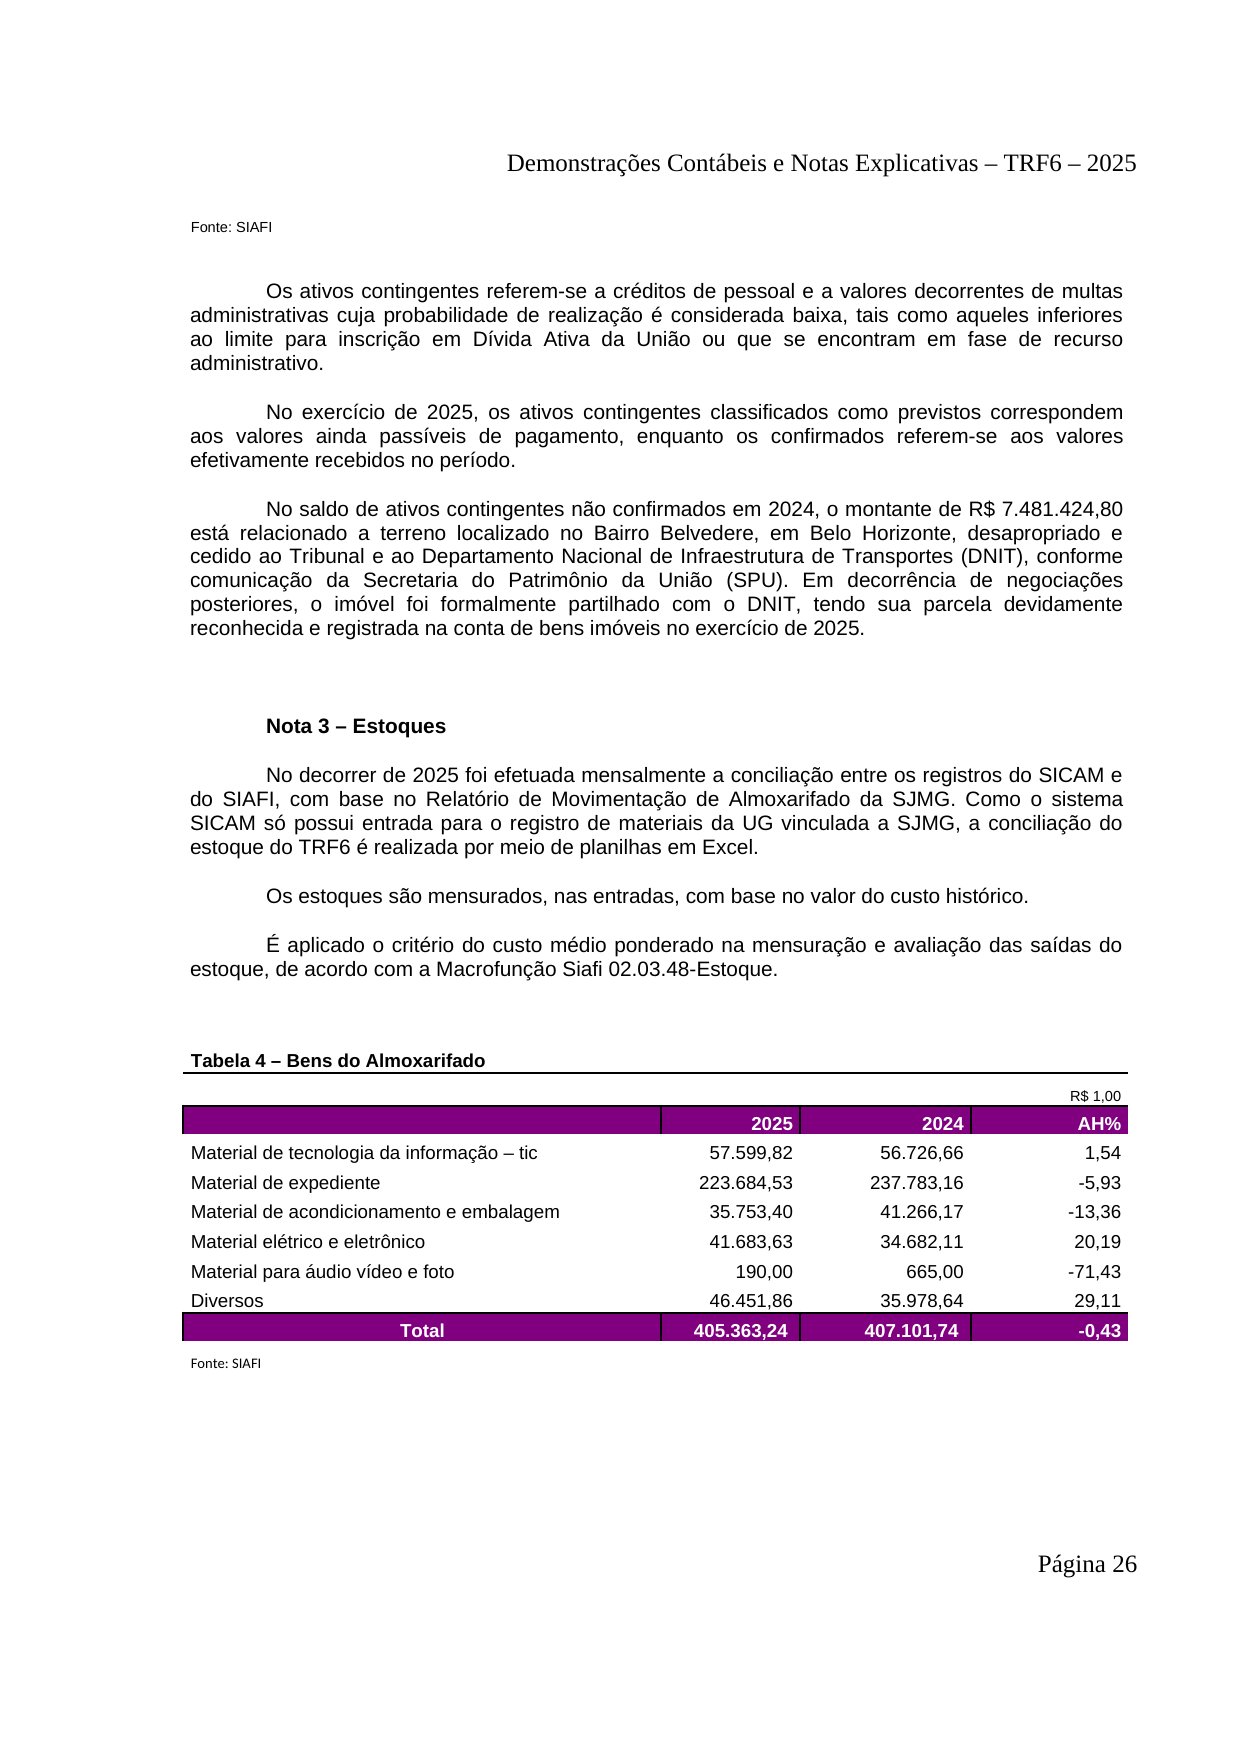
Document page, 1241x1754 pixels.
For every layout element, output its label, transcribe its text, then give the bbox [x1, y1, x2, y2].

table_cell 35.753,40 [661, 1193, 800, 1223]
table_cell 237.783,16 [800, 1164, 971, 1193]
table_cell 41.683,63 [661, 1223, 800, 1252]
table_cell [183, 236, 498, 266]
table_cell 46.451,86 [661, 1282, 800, 1312]
table_cell 56.726,66 [800, 1134, 971, 1164]
table_cell -5,93 [971, 1164, 1128, 1193]
table_header Tabela 4 – Bens do Almoxarifado [183, 1042, 1128, 1072]
table_cell Diversos [183, 1282, 661, 1312]
table_cell [183, 1074, 661, 1104]
table_cell -0,43 [972, 1314, 1128, 1341]
table_cell Fonte: SIAFI [183, 1341, 661, 1372]
table_cell 29,11 [971, 1282, 1128, 1312]
table_cell 223.684,53 [661, 1164, 800, 1193]
table_cell Material de expediente [183, 1164, 661, 1193]
table_cell 2024 [801, 1107, 970, 1134]
table_cell 2025 [662, 1107, 799, 1134]
table_cell [800, 1341, 971, 1372]
table_cell Material para áudio vídeo e foto [183, 1253, 661, 1282]
table_cell 20,19 [971, 1223, 1128, 1252]
table_cell Material elétrico e eletrônico [183, 1223, 661, 1252]
table_cell [813, 205, 1128, 236]
table_cell 57.599,82 [661, 1134, 800, 1164]
text No decorrer de 2025 foi efetuada mensalmente a conciliação entre os registros do SICAM e do SIAFI, com base no Relatório de Movimentação de Almoxarifado da SJMG. Como o sistema SICAM só possui entrada para o registro de materiais da UG vinculada a SJMG, a conciliação do estoque do TRF6 é realizada por meio de planilhas em Excel. [190, 763, 1124, 859]
table_cell Fonte: SIAFI [183, 205, 498, 236]
table_cell -13,36 [971, 1193, 1128, 1223]
table_cell 407.101,74 [801, 1314, 970, 1341]
table_cell 190,00 [661, 1253, 800, 1282]
table_cell [813, 236, 1128, 266]
table_cell [661, 1341, 800, 1372]
table_cell R$ 1,00 [800, 1074, 1128, 1104]
table_cell [971, 1341, 1128, 1372]
table_cell [498, 205, 813, 236]
table_cell 34.682,11 [800, 1223, 971, 1252]
table_cell -71,43 [971, 1253, 1128, 1282]
text Nota 3 – Estoques [190, 714, 1124, 738]
table_cell [661, 1074, 800, 1104]
table_cell 405.363,24 [662, 1314, 799, 1341]
table_cell AH% [972, 1107, 1128, 1134]
table_cell 1,54 [971, 1134, 1128, 1164]
text É aplicado o critério do custo médio ponderado na mensuração e avaliação das saídas do estoque, de acordo com a Macrofunção Siafi 02.03.48-Estoque. [190, 933, 1124, 981]
table_cell [184, 1107, 660, 1134]
table_cell Total [184, 1314, 660, 1341]
table_cell 665,00 [800, 1253, 971, 1282]
text No exercício de 2025, os ativos contingentes classificados como previstos correspondem aos valores ainda passíveis de pagamento, enquanto os confirmados referem-se aos valores efetivamente recebidos no período. [190, 399, 1124, 471]
table_cell 35.978,64 [800, 1282, 971, 1312]
text No saldo de ativos contingentes não confirmados em 2024, o montante de R$ 7.481.424,80 está relacionado a terreno localizado no Bairro Belvedere, em Belo Horizonte, desapropriado e cedido ao Tribunal e ao Departamento Nacional de Infraestrutura de Transportes (DNIT), conforme comunicação da Secretaria do Patrimônio da União (SPU). Em decorrência de negociações posteriores, o imóvel foi formalmente partilhado com o DNIT, tendo sua parcela devidamente reconhecida e registrada na conta de bens imóveis no exercício de 2025. [190, 496, 1124, 640]
table_cell Material de acondicionamento e embalagem [183, 1193, 661, 1223]
text Os ativos contingentes referem-se a créditos de pessoal e a valores decorrentes de multas administrativas cuja probabilidade de realização é considerada baixa, tais como aqueles inferiores ao limite para inscrição em Dívida Ativa da União ou que se encontram em fase de recurso administrativo. [190, 279, 1124, 374]
table_cell 41.266,17 [800, 1193, 971, 1223]
table_cell Material de tecnologia da informação – tic [183, 1134, 661, 1164]
table_cell [498, 236, 813, 266]
text Os estoques são mensurados, nas entradas, com base no valor do custo histórico. [190, 884, 1124, 908]
